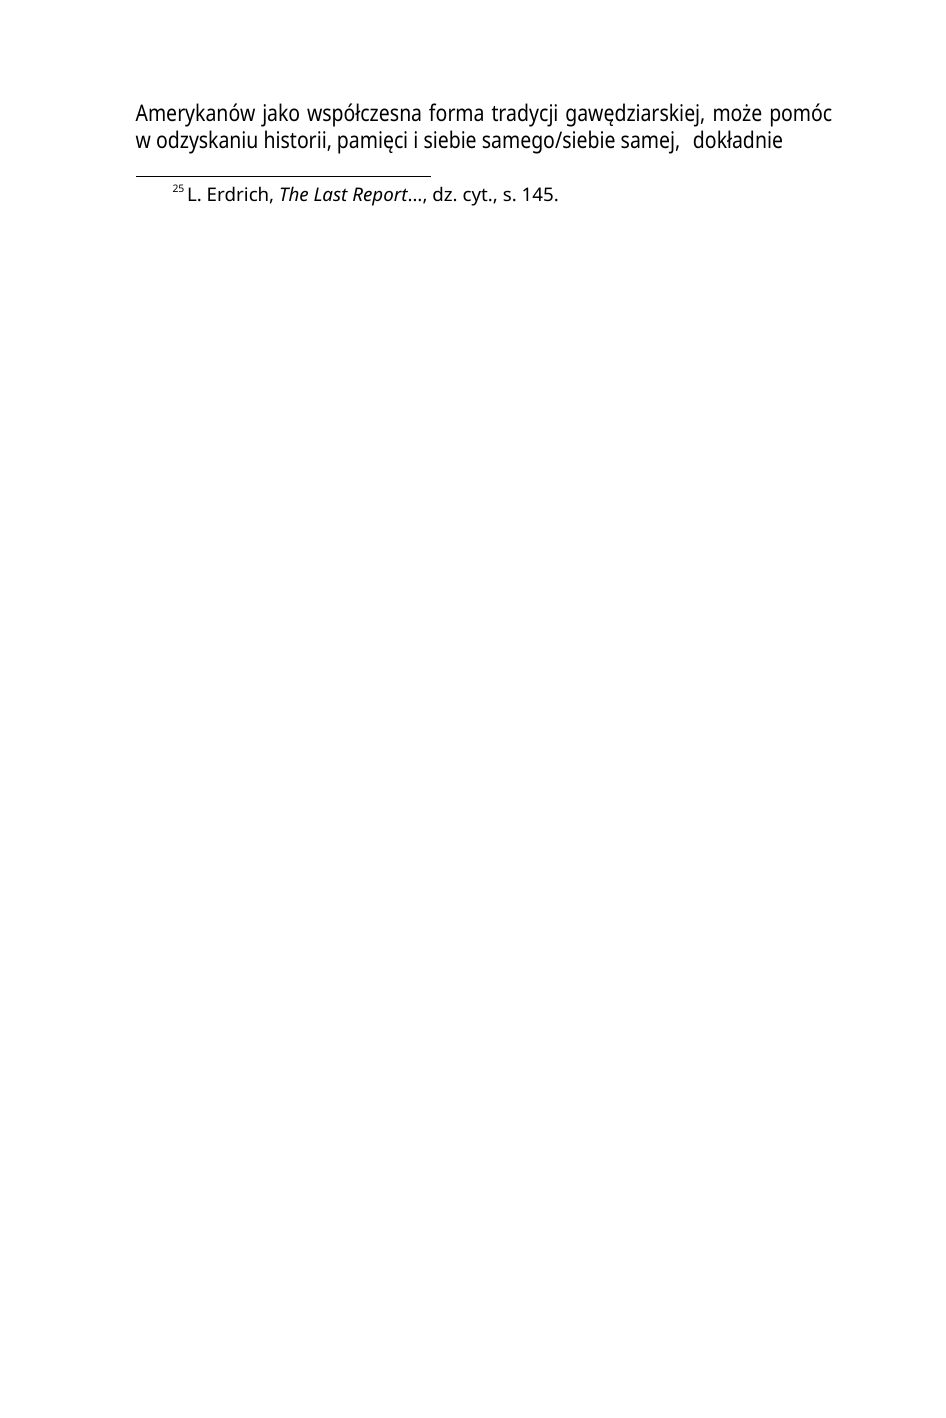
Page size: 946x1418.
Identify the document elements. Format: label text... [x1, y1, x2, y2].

text 25 L. Erdrich, The Last Report…, dz. cyt., s. 145. [172, 181, 881, 207]
text Amerykanów jako współczesna forma tradycji gawędziarskiej, może pomóc w odzyskaniu historii, pamięci i siebie samego/siebie samej, dokładnie [135, 100, 833, 154]
